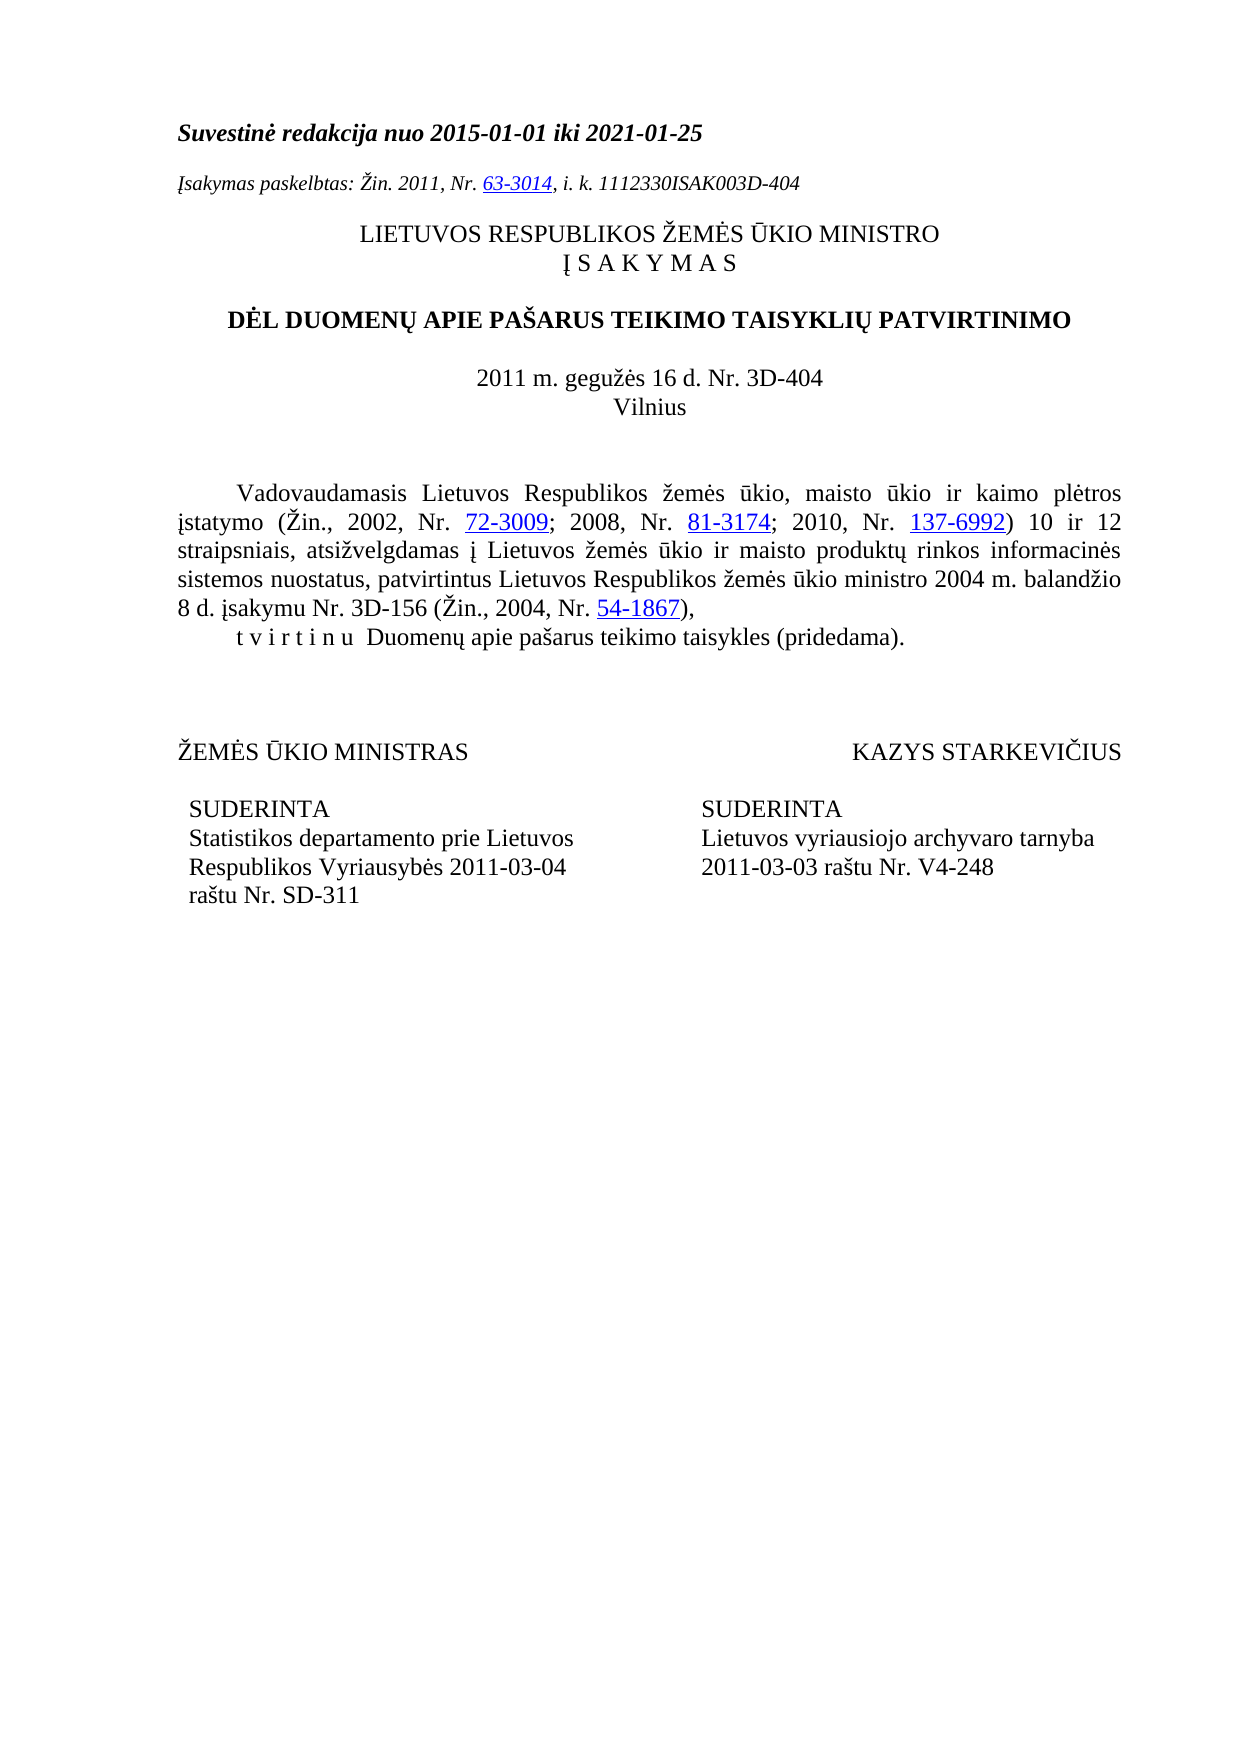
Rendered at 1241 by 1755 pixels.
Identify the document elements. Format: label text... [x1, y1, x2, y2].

text Įsakymas paskelbtas: Žin. 2011, Nr. 63-3014, i. k. 1112330ISAK003D-404 [177, 171, 1122, 195]
text Žemės ūkio ministras Kazys Starkevičius [177, 737, 1122, 765]
text Vadovaudamasis Lietuvos Respublikos žemės ūkio, maisto ūkio ir kaimo plėtros įstatymo (Žin., 2002, Nr. 72-3009; 2008, Nr. 81-3174; 2010, Nr. 137-6992) 10 ir 12 straipsniais, atsižvelgdamas į Lietuvos žemės ūkio ir maisto produktų rinkos informacinės sistemos nuostatus, patvirtintus Lietuvos Respublikos žemės ūkio ministro 2004 m. balandžio 8 d. įsakymu Nr. 3D-156 (Žin., 2004, Nr. 54-1867), [177, 478, 1122, 622]
table_header SUDERINTA Statistikos departamento prie Lietuvos Respublikos Vyriausybės 2011-03-04 raštu Nr. SD-311 [177, 794, 649, 910]
text tvirtinu Duomenų apie pašarus teikimo taisykles (pridedama). [177, 622, 1122, 650]
text DĖL DUOMENŲ APIE PAŠARUS TEIKIMO TAISYKLIŲ PATVIRTINIMO [177, 305, 1122, 334]
text ĮSAKYMAS [177, 248, 1122, 277]
text Suvestinė redakcija nuo 2015-01-01 iki 2021-01-25 [177, 118, 1122, 147]
text Vilnius [177, 392, 1122, 420]
text 2011 m. gegužės 16 d. Nr. 3D-404 [177, 363, 1122, 392]
text LIETUVOS RESPUBLIKOS ŽEMĖS ŪKIO MINISTRO [177, 219, 1122, 248]
table_header SUDERINTA Lietuvos vyriausiojo archyvaro tarnyba 2011-03-03 raštu Nr. V4-248 [650, 794, 1122, 910]
